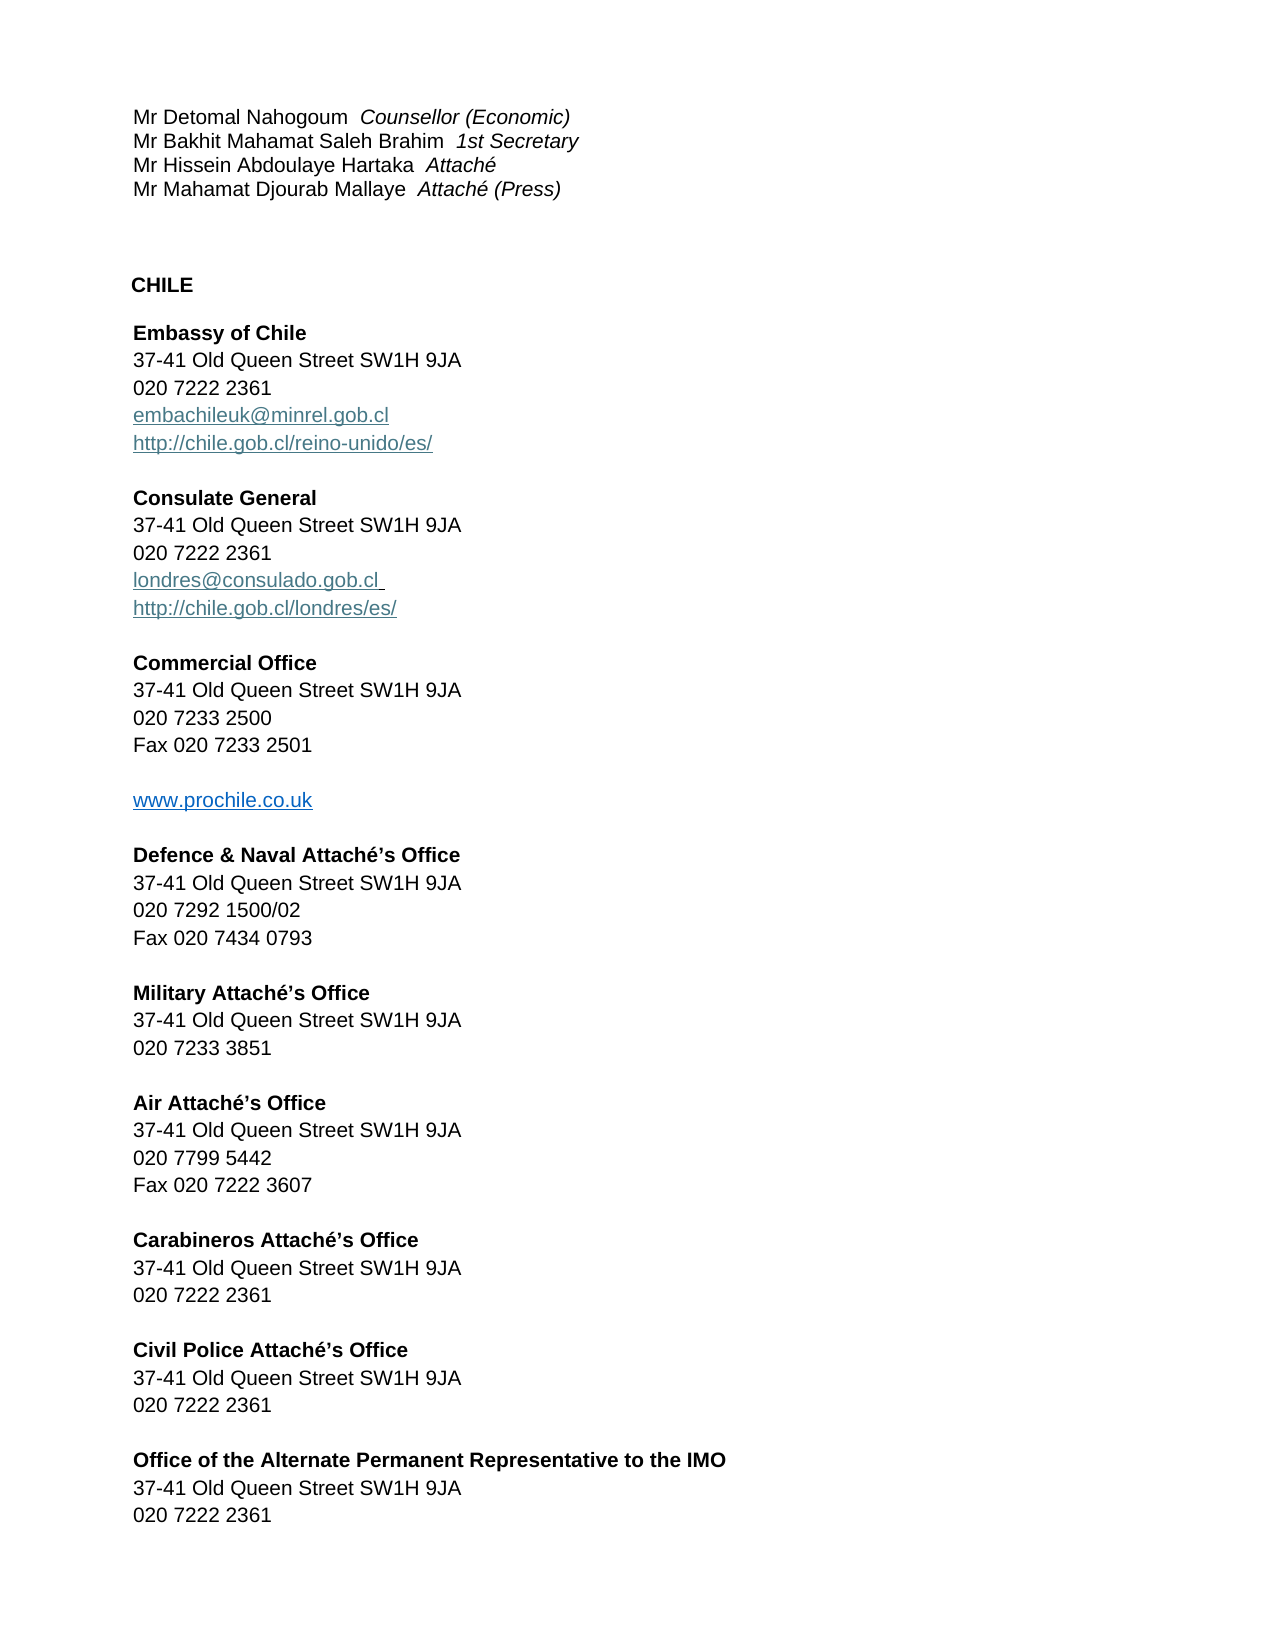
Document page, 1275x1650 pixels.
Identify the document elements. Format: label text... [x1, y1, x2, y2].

text 37-41 Old Queen Street SW1H 9JA [133, 1476, 1181, 1499]
text Mr Hissein Abdoulaye Hartaka Attaché [133, 153, 1181, 177]
text Embassy of Chile [133, 321, 1181, 344]
text Mr Bakhit Mahamat Saleh Brahim 1st Secretary [133, 129, 1181, 153]
text Mr Detomal Nahogoum Counsellor (Economic) [133, 105, 1181, 129]
text www.prochile.co.uk [133, 788, 1181, 812]
text Consulate General [133, 486, 1181, 509]
text CHILE [131, 273, 1183, 297]
text http://chile.gob.cl/londres/es/ [133, 596, 1181, 619]
text Defence & Naval Attaché’s Office [133, 843, 1181, 867]
text Commercial Office [133, 651, 1181, 674]
text 020 7222 2361 [133, 1283, 1181, 1307]
text londres@consulado.gob.cl [133, 568, 1181, 592]
text 020 7233 2500 [133, 706, 1181, 729]
text Military Attaché’s Office [133, 981, 1181, 1004]
text 020 7233 3851 [133, 1036, 1181, 1059]
text Office of the Alternate Permanent Representative to the IMO [133, 1448, 1181, 1472]
text 37-41 Old Queen Street SW1H 9JA [133, 1008, 1181, 1032]
text 020 7222 2361 [133, 376, 1181, 399]
text Mr Mahamat Djourab Mallaye Attaché (Press) [133, 177, 1181, 201]
text 37-41 Old Queen Street SW1H 9JA [133, 1118, 1181, 1142]
text 020 7222 2361 [133, 541, 1181, 564]
text Air Attaché’s Office [133, 1091, 1181, 1114]
text Fax 020 7434 0793 [133, 926, 1181, 949]
text Fax 020 7222 3607 [133, 1173, 1181, 1197]
text Civil Police Attaché’s Office [133, 1338, 1181, 1362]
text Carabineros Attaché’s Office [133, 1228, 1181, 1252]
text 37-41 Old Queen Street SW1H 9JA [133, 1366, 1181, 1389]
text 020 7222 2361 [133, 1503, 1181, 1527]
text 37-41 Old Queen Street SW1H 9JA [133, 678, 1181, 702]
text embachileuk@minrel.gob.cl [133, 403, 1181, 427]
text 020 7799 5442 [133, 1146, 1181, 1169]
text http://chile.gob.cl/reino-unido/es/ [133, 431, 1181, 454]
text 020 7222 2361 [133, 1393, 1181, 1417]
text 37-41 Old Queen Street SW1H 9JA [133, 1256, 1181, 1279]
text 020 7292 1500/02 [133, 898, 1181, 922]
text Fax 020 7233 2501 [133, 733, 1181, 757]
text 37-41 Old Queen Street SW1H 9JA [133, 513, 1181, 537]
text 37-41 Old Queen Street SW1H 9JA [133, 871, 1181, 894]
text 37-41 Old Queen Street SW1H 9JA [133, 348, 1181, 372]
